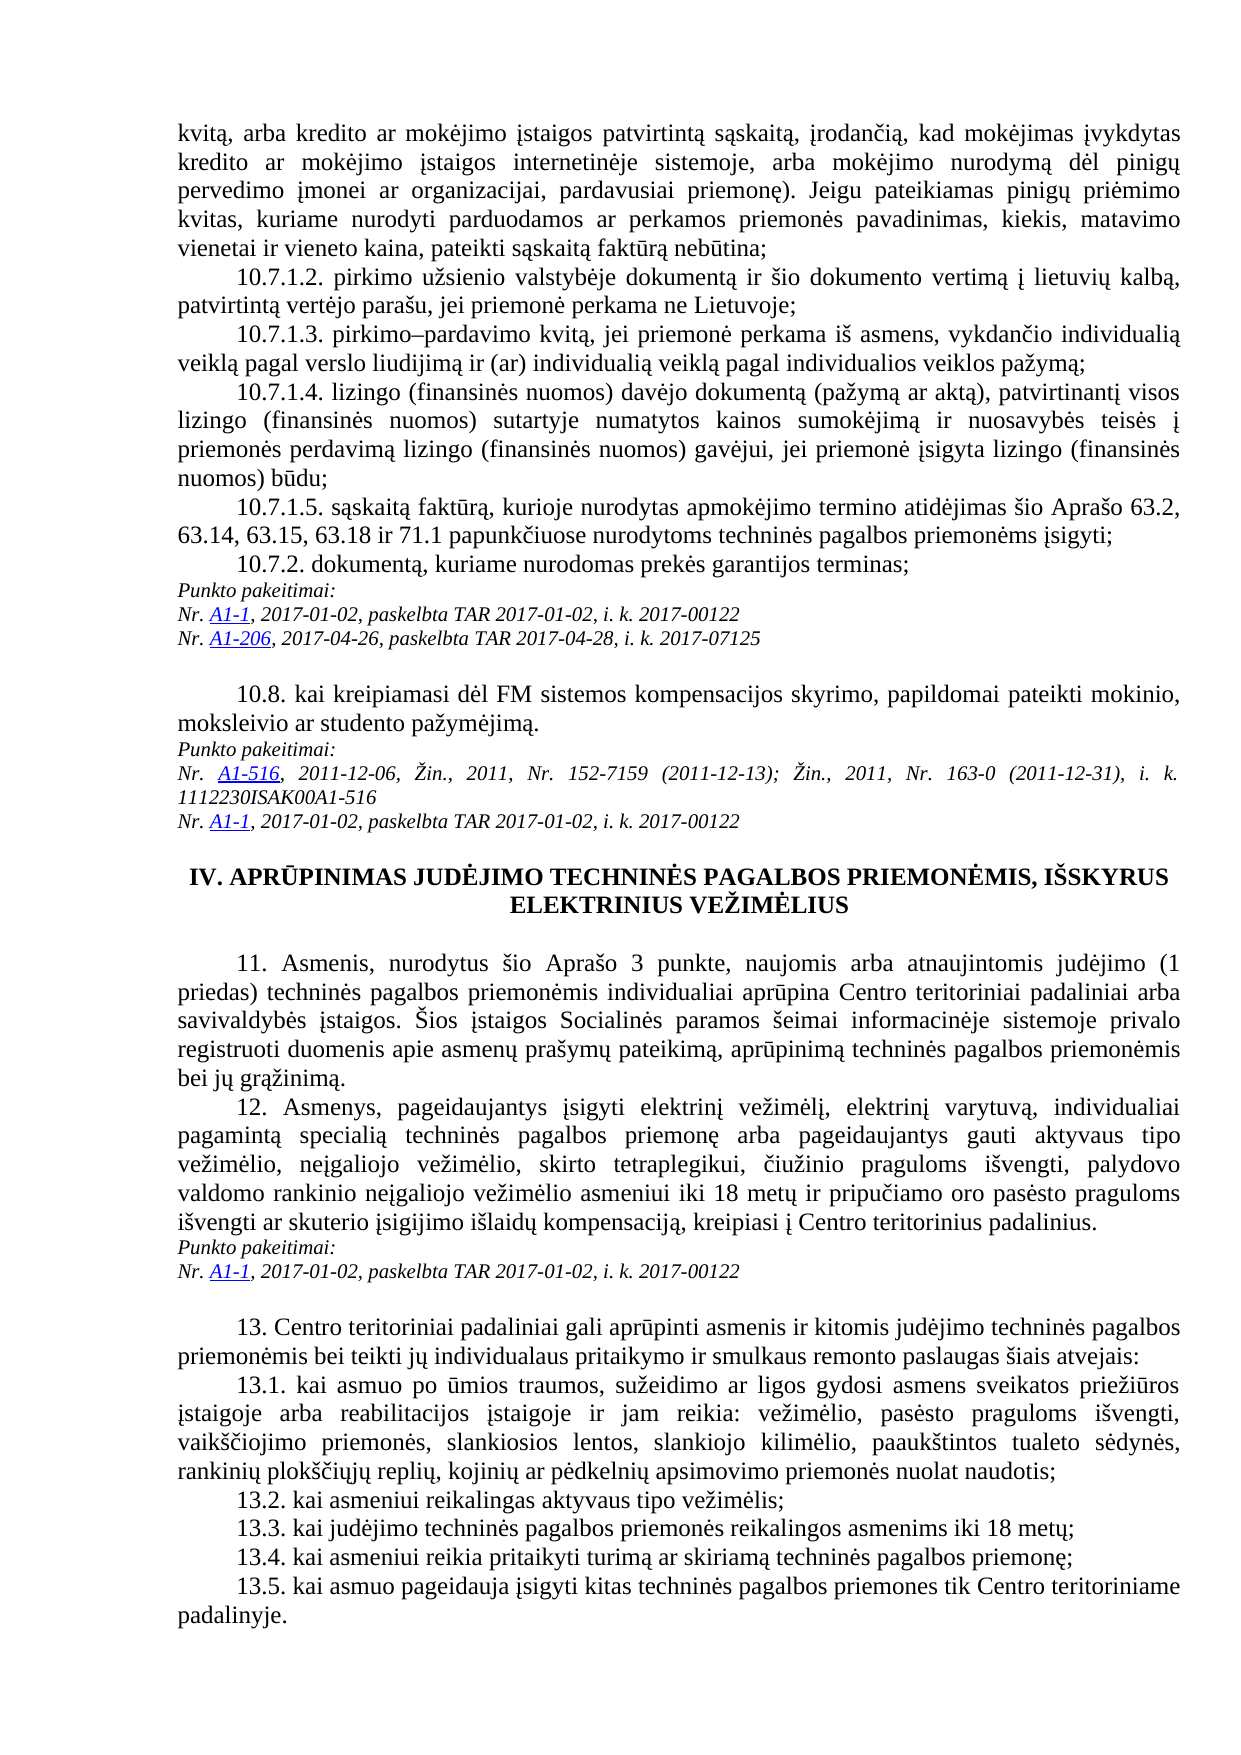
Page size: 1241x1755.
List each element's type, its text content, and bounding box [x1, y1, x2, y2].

text 10.7.1.4. lizingo (finansinės nuomos) davėjo dokumentą (pažymą ar aktą), patvirtinantį visos lizingo (finansinės nuomos) sutartyje numatytos kainos sumokėjimą ir nuosavybės teisės į priemonės perdavimą lizingo (finansinės nuomos) gavėjui, jei priemonė įsigyta lizingo (finansinės nuomos) būdu; [177, 377, 1181, 492]
text Punkto pakeitimai: [177, 1235, 1181, 1259]
text Nr. A1-1, 2017-01-02, paskelbta TAR 2017-01-02, i. k. 2017-00122 [177, 809, 1181, 833]
text Punkto pakeitimai: [177, 578, 1181, 602]
text 10.8. kai kreipiamasi dėl FM sistemos kompensacijos skyrimo, papildomai pateikti mokinio, moksleivio ar studento pažymėjimą. [177, 679, 1181, 737]
text kvitą, arba kredito ar mokėjimo įstaigos patvirtintą sąskaitą, įrodančią, kad mokėjimas įvykdytas kredito ar mokėjimo įstaigos internetinėje sistemoje, arba mokėjimo nurodymą dėl pinigų pervedimo įmonei ar organizacijai, pardavusiai priemonę). Jeigu pateikiamas pinigų priėmimo kvitas, kuriame nurodyti parduodamos ar perkamos priemonės pavadinimas, kiekis, matavimo vienetai ir vieneto kaina, pateikti sąskaitą faktūrą nebūtina; [177, 118, 1181, 262]
text Nr. A1-1, 2017-01-02, paskelbta TAR 2017-01-02, i. k. 2017-00122 [177, 1259, 1181, 1283]
text 10.7.2. dokumentą, kuriame nurodomas prekės garantijos terminas; [177, 549, 1181, 578]
text 13.5. kai asmuo pageidauja įsigyti kitas techninės pagalbos priemones tik Centro teritoriniame padalinyje. [177, 1571, 1181, 1628]
text Nr. A1-206, 2017-04-26, paskelbta TAR 2017-04-28, i. k. 2017-07125 [177, 626, 1181, 650]
text 13.4. kai asmeniui reikia pritaikyti turimą ar skiriamą techninės pagalbos priemonę; [177, 1542, 1181, 1571]
text 11. Asmenis, nurodytus šio Aprašo 3 punkte, naujomis arba atnaujintomis judėjimo (1 priedas) techninės pagalbos priemonėmis individualiai aprūpina Centro teritoriniai padaliniai arba savivaldybės įstaigos. Šios įstaigos Socialinės paramos šeimai informacinėje sistemoje privalo registruoti duomenis apie asmenų prašymų pateikimą, aprūpinimą techninės pagalbos priemonėmis bei jų grąžinimą. [177, 948, 1181, 1092]
text Nr. A1-1, 2017-01-02, paskelbta TAR 2017-01-02, i. k. 2017-00122 [177, 602, 1181, 626]
text 12. Asmenys, pageidaujantys įsigyti elektrinį vežimėlį, elektrinį varytuvą, individualiai pagamintą specialią techninės pagalbos priemonę arba pageidaujantys gauti aktyvaus tipo vežimėlio, neįgaliojo vežimėlio, skirto tetraplegikui, čiužinio praguloms išvengti, palydovo valdomo rankinio neįgaliojo vežimėlio asmeniui iki 18 metų ir pripučiamo oro pasėsto praguloms išvengti ar skuterio įsigijimo išlaidų kompensaciją, kreipiasi į Centro teritorinius padalinius. [177, 1092, 1181, 1235]
text 13.1. kai asmuo po ūmios traumos, sužeidimo ar ligos gydosi asmens sveikatos priežiūros įstaigoje arba reabilitacijos įstaigoje ir jam reikia: vežimėlio, pasėsto praguloms išvengti, vaikščiojimo priemonės, slankiosios lentos, slankiojo kilimėlio, paaukštintos tualeto sėdynės, rankinių plokščiųjų replių, kojinių ar pėdkelnių apsimovimo priemonės nuolat naudotis; [177, 1370, 1181, 1485]
text 13. Centro teritoriniai padaliniai gali aprūpinti asmenis ir kitomis judėjimo techninės pagalbos priemonėmis bei teikti jų individualaus pritaikymo ir smulkaus remonto paslaugas šiais atvejais: [177, 1312, 1181, 1370]
text Punkto pakeitimai: [177, 737, 1181, 761]
text 10.7.1.3. pirkimo–pardavimo kvitą, jei priemonė perkama iš asmens, vykdančio individualią veiklą pagal verslo liudijimą ir (ar) individualią veiklą pagal individualios veiklos pažymą; [177, 319, 1181, 377]
text Nr. A1-516, 2011-12-06, Žin., 2011, Nr. 152-7159 (2011-12-13); Žin., 2011, Nr. 163-0 (2011-12-31), i. k. 1112230ISAK00A1-516 [177, 761, 1181, 809]
text 13.3. kai judėjimo techninės pagalbos priemonės reikalingos asmenims iki 18 metų; [177, 1513, 1181, 1542]
text IV. APRŪPINIMAS JUDĖJIMO TECHNINĖS PAGALBOS PRIEMONĖMIS, IŠSKYRUS ELEKTRINIUS VEŽIMĖLIUS [177, 862, 1181, 919]
text 13.2. kai asmeniui reikalingas aktyvaus tipo vežimėlis; [177, 1485, 1181, 1513]
text 10.7.1.2. pirkimo užsienio valstybėje dokumentą ir šio dokumento vertimą į lietuvių kalbą, patvirtintą vertėjo parašu, jei priemonė perkama ne Lietuvoje; [177, 262, 1181, 319]
text 10.7.1.5. sąskaitą faktūrą, kurioje nurodytas apmokėjimo termino atidėjimas šio Aprašo 63.2, 63.14, 63.15, 63.18 ir 71.1 papunkčiuose nurodytoms techninės pagalbos priemonėms įsigyti; [177, 492, 1181, 549]
